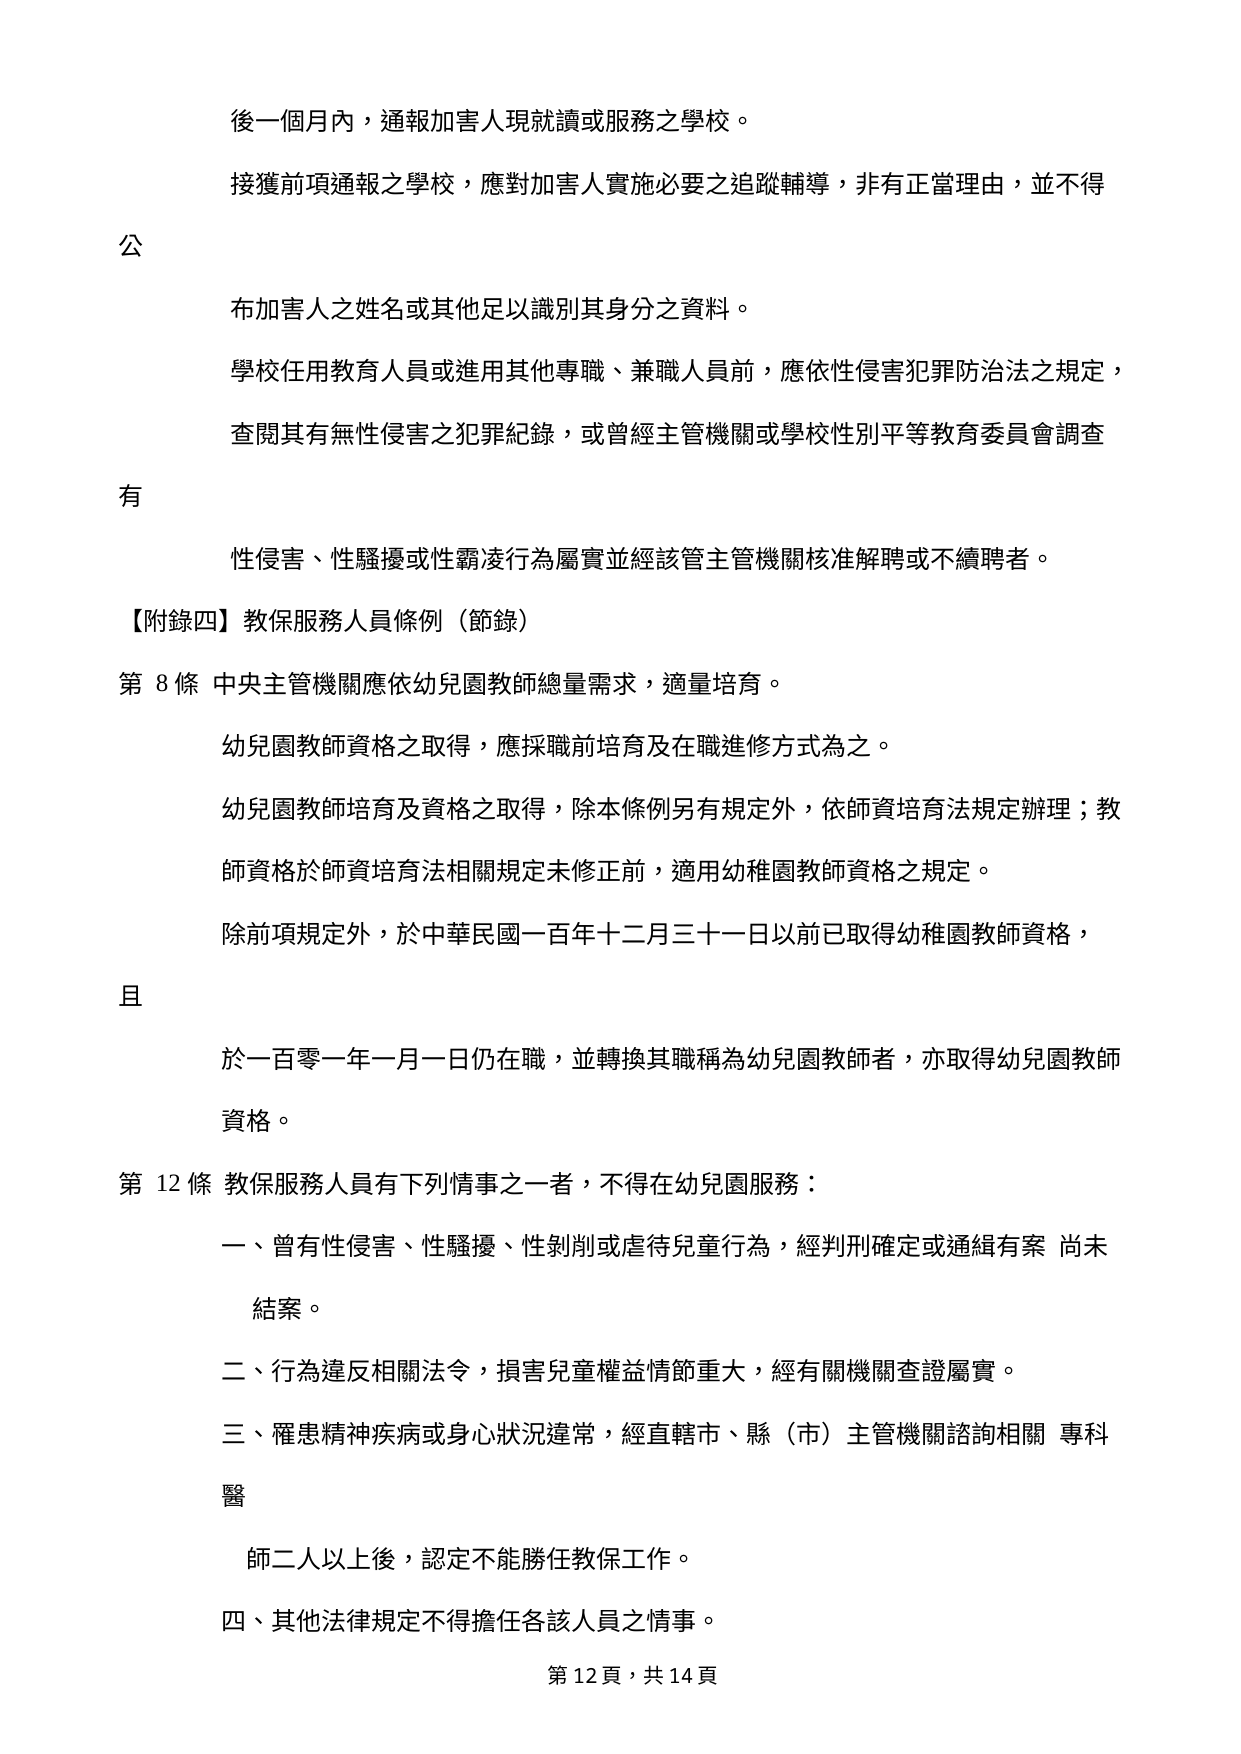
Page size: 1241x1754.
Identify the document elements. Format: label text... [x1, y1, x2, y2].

text 一、曾有性侵害、性騷擾、性剝削或虐待兒童行為，經判刑確定或通緝有案 尚未 [221, 1203, 1122, 1266]
text 後一個月內，通報加害人現就讀或服務之學校。 [118, 78, 1122, 141]
text 第 8 條 中央主管機關應依幼兒園教師總量需求，適量培育。 [118, 641, 1122, 703]
text 三、罹患精神疾病或身心狀況違常，經直轄市、縣（市）主管機關諮詢相關 專科醫 [221, 1391, 1122, 1516]
text 【附錄四】教保服務人員條例（節錄） [118, 578, 1122, 641]
text 接獲前項通報之學校，應對加害人實施必要之追蹤輔導，非有正當理由，並不得公 [118, 141, 1122, 266]
text 查閱其有無性侵害之犯罪紀錄，或曾經主管機關或學校性別平等教育委員會調查有 [118, 391, 1122, 516]
text 師資格於師資培育法相關規定未修正前，適用幼稚園教師資格之規定。 [118, 828, 1122, 891]
text 於一百零一年一月一日仍在職，並轉換其職稱為幼兒園教師者，亦取得幼兒園教師資格。 [221, 1016, 1122, 1141]
text 師二人以上後，認定不能勝任教保工作。 [221, 1516, 1122, 1578]
text 第 12 條 教保服務人員有下列情事之一者，不得在幼兒園服務： [118, 1141, 1122, 1203]
text 結案。 [221, 1266, 1122, 1328]
text 幼兒園教師資格之取得，應採職前培育及在職進修方式為之。 [118, 703, 1122, 766]
text 二、行為違反相關法令，損害兒童權益情節重大，經有關機關查證屬實。 [221, 1328, 1122, 1391]
text 幼兒園教師培育及資格之取得，除本條例另有規定外，依師資培育法規定辦理；教 [118, 766, 1122, 828]
text 除前項規定外，於中華民國一百年十二月三十一日以前已取得幼稚園教師資格， 且 [118, 891, 1122, 1016]
text 性侵害、性騷擾或性霸凌行為屬實並經該管主管機關核准解聘或不續聘者。 [118, 516, 1122, 578]
text 布加害人之姓名或其他足以識別其身分之資料。 [118, 266, 1122, 328]
text 學校任用教育人員或進用其他專職、兼職人員前，應依性侵害犯罪防治法之規定， [118, 328, 1122, 391]
text 四、其他法律規定不得擔任各該人員之情事。 [221, 1578, 1122, 1641]
